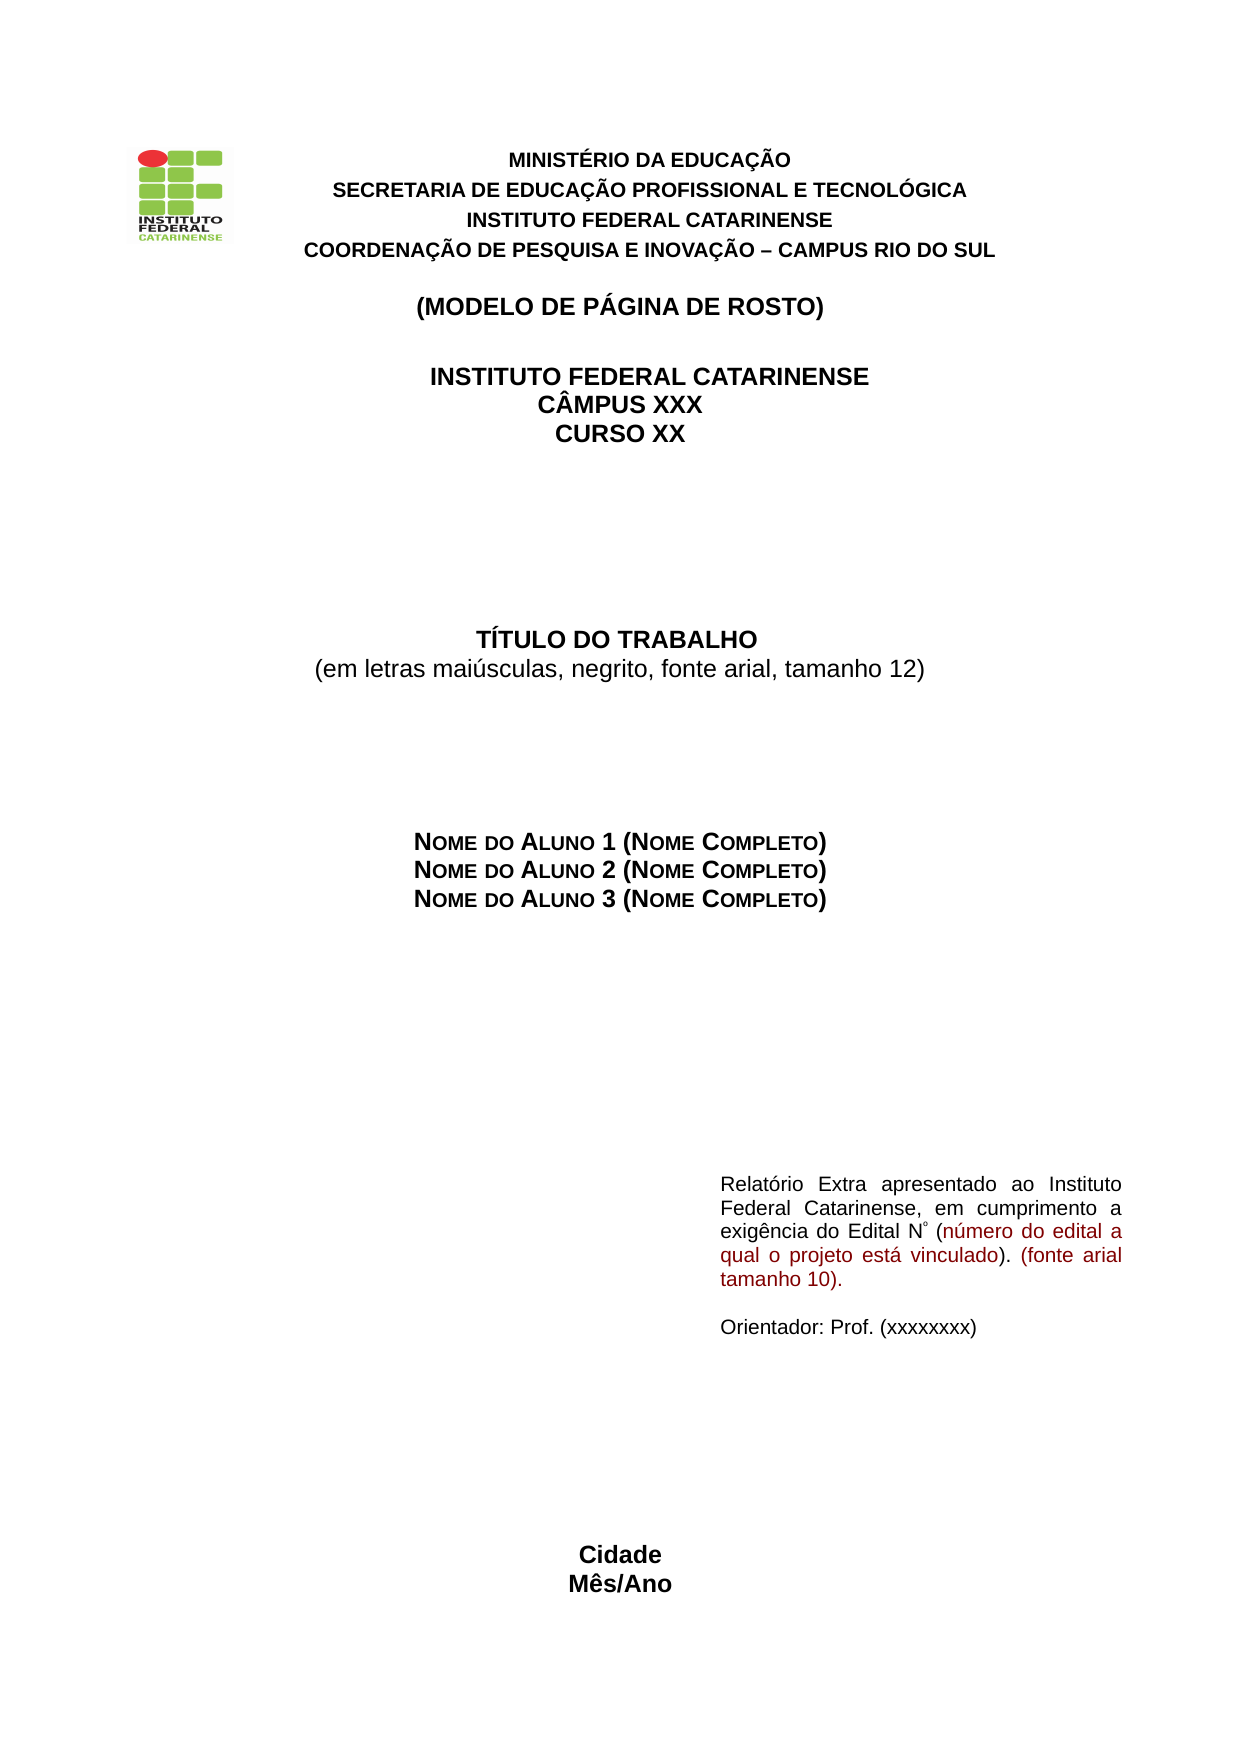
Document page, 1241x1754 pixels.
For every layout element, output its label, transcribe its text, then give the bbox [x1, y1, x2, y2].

text Nome do Aluno 2 (Nome Completo) [118, 855, 1122, 884]
text Nome do Aluno 1 (Nome Completo) [118, 826, 1122, 855]
text CURSO XX [118, 419, 1122, 448]
text (MODELO DE PÁGINA DE ROSTO) [118, 292, 1122, 320]
text INSTITUTO FEDERAL CATARINENSE [177, 362, 1122, 390]
text CÂMPUS XXX [118, 390, 1122, 419]
text Mês/Ano [118, 1569, 1122, 1598]
text Orientador: Prof. (xxxxxxxx) [720, 1315, 1122, 1339]
text TÍTULO DO TRABALHO [118, 625, 1122, 654]
text (em letras maiúsculas, negrito, fonte arial, tamanho 12) [118, 654, 1122, 683]
text Relatório Extra apresentado ao Instituto Federal Catarinense, em cumprimento a exigência do Edital Nº (número do edital a qual o projeto está vinculado). (fonte arial tamanho 10). [720, 1171, 1122, 1291]
text Cidade [118, 1540, 1122, 1569]
picture [126, 147, 234, 244]
text Nome do Aluno 3 (Nome Completo) [118, 884, 1122, 913]
